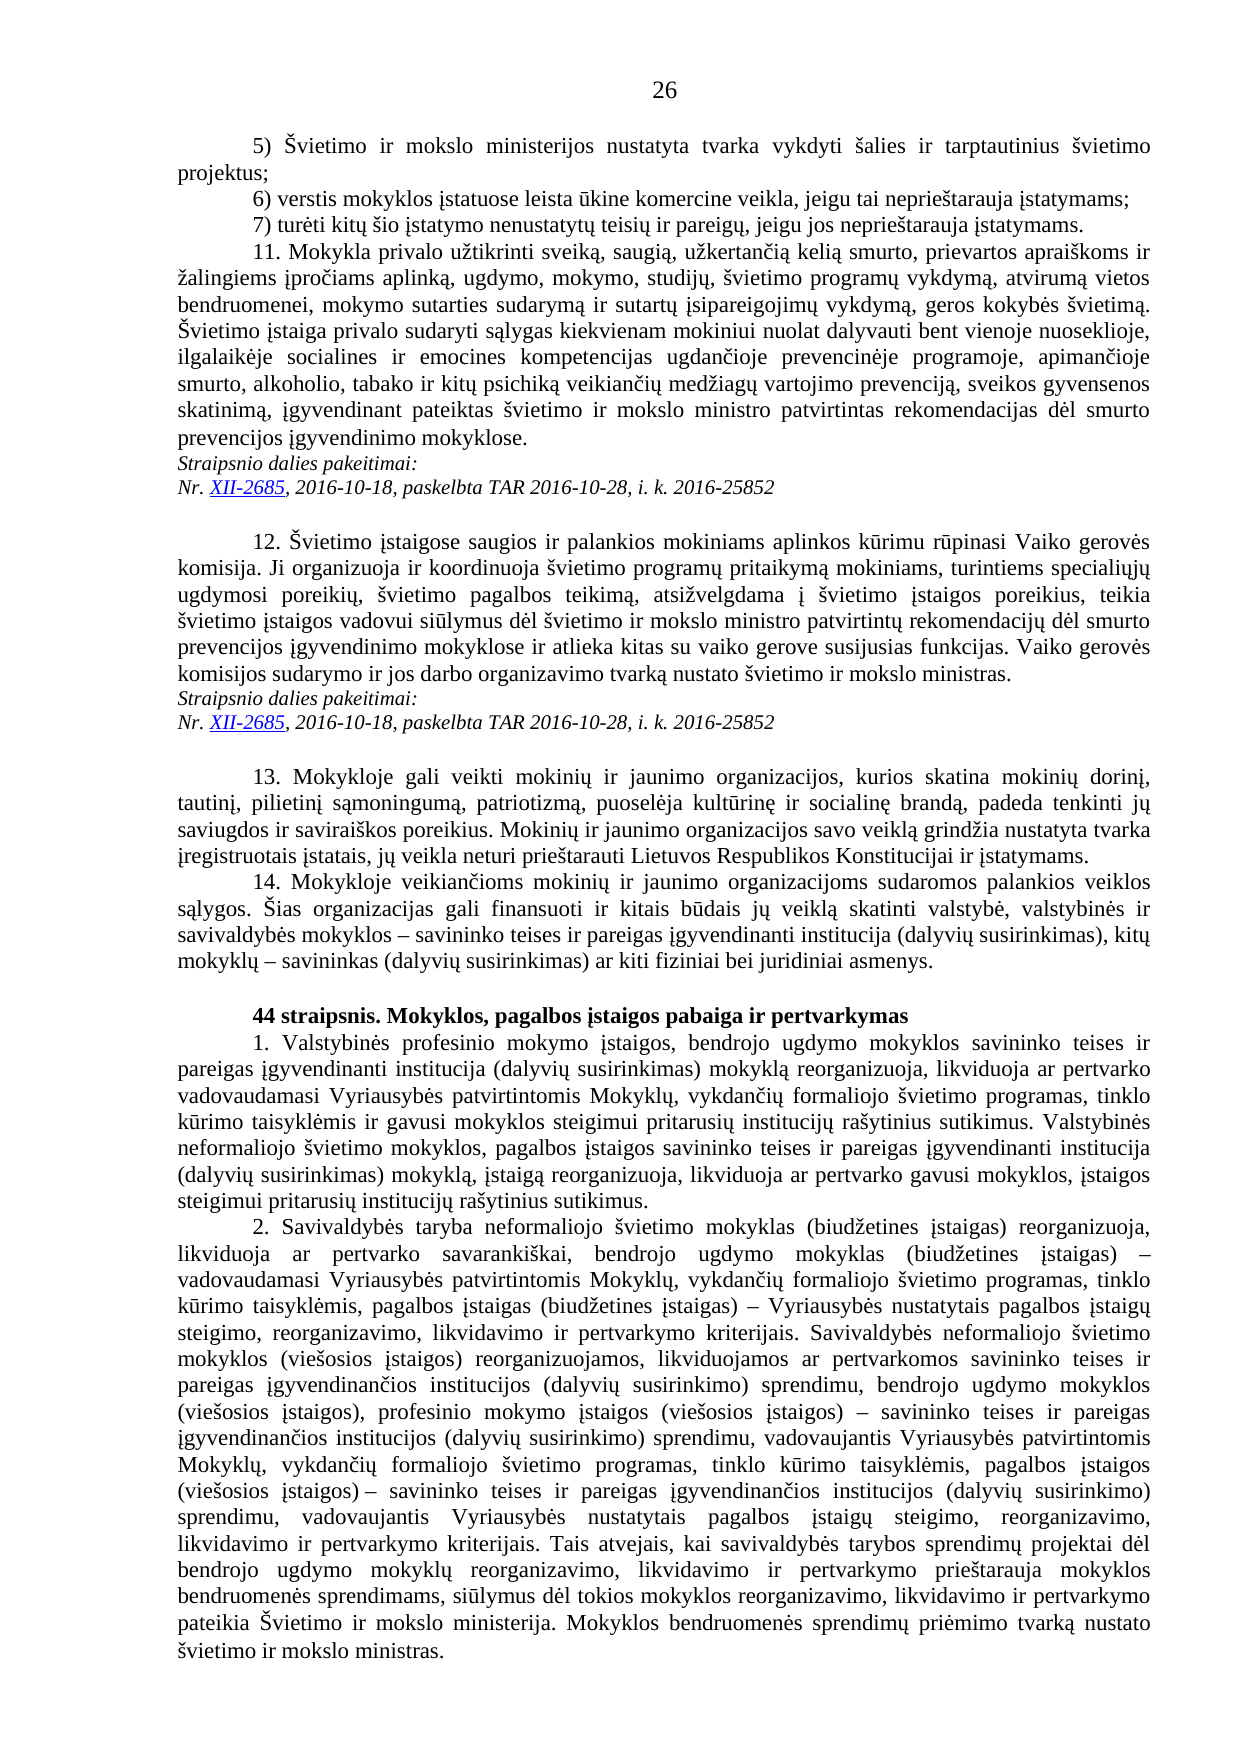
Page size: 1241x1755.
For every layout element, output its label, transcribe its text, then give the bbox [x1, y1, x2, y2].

text Straipsnio dalies pakeitimai: [177, 686, 1152, 710]
text Straipsnio dalies pakeitimai: [177, 451, 1152, 475]
text Nr. XII-2685, 2016-10-18, paskelbta TAR 2016-10-28, i. k. 2016-25852 [177, 710, 1152, 734]
text 13. Mokykloje gali veikti mokinių ir jaunimo organizacijos, kurios skatina mokinių dorinį, tautinį, pilietinį sąmoningumą, patriotizmą, puoselėja kultūrinę ir socialinę brandą, padeda tenkinti jų saviugdos ir saviraiškos poreikius. Mokinių ir jaunimo organizacijos savo veiklą grindžia nustatyta tvarka įregistruotais įstatais, jų veikla neturi prieštarauti Lietuvos Respublikos Konstitucijai ir įstatymams. [177, 763, 1152, 868]
text 6) verstis mokyklos įstatuose leista ūkine komercine veikla, jeigu tai neprieštarauja įstatymams; [177, 185, 1152, 212]
text 12. Švietimo įstaigose saugios ir palankios mokiniams aplinkos kūrimu rūpinasi Vaiko gerovės komisija. Ji organizuoja ir koordinuoja švietimo programų pritaikymą mokiniams, turintiems specialiųjų ugdymosi poreikių, švietimo pagalbos teikimą, atsižvelgdama į švietimo įstaigos poreikius, teikia švietimo įstaigos vadovui siūlymus dėl švietimo ir mokslo ministro patvirtintų rekomendacijų dėl smurto prevencijos įgyvendinimo mokyklose ir atlieka kitas su vaiko gerove susijusias funkcijas. Vaiko gerovės komisijos sudarymo ir jos darbo organizavimo tvarką nustato švietimo ir mokslo ministras. [177, 528, 1152, 686]
text 7) turėti kitų šio įstatymo nenustatytų teisių ir pareigų, jeigu jos neprieštarauja įstatymams. [177, 212, 1152, 238]
text 2. Savivaldybės taryba neformaliojo švietimo mokyklas (biudžetines įstaigas) reorganizuoja, likviduoja ar pertvarko savarankiškai, bendrojo ugdymo mokyklas (biudžetines įstaigas) – vadovaudamasi Vyriausybės patvirtintomis Mokyklų, vykdančių formaliojo švietimo programas, tinklo kūrimo taisyklėmis, pagalbos įstaigas (biudžetines įstaigas) – Vyriausybės nustatytais pagalbos įstaigų steigimo, reorganizavimo, likvidavimo ir pertvarkymo kriterijais. Savivaldybės neformaliojo švietimo mokyklos (viešosios įstaigos) reorganizuojamos, likviduojamos ar pertvarkomos savininko teises ir pareigas įgyvendinančios institucijos (dalyvių susirinkimo) sprendimu, bendrojo ugdymo mokyklos (viešosios įstaigos), profesinio mokymo įstaigos (viešosios įstaigos) – savininko teises ir pareigas įgyvendinančios institucijos (dalyvių susirinkimo) sprendimu, vadovaujantis Vyriausybės patvirtintomis Mokyklų, vykdančių formaliojo švietimo programas, tinklo kūrimo taisyklėmis, pagalbos įstaigos (viešosios įstaigos) – savininko teises ir pareigas įgyvendinančios institucijos (dalyvių susirinkimo) sprendimu, vadovaujantis Vyriausybės nustatytais pagalbos įstaigų steigimo, reorganizavimo, likvidavimo ir pertvarkymo kriterijais. Tais atvejais, kai savivaldybės tarybos sprendimų projektai dėl bendrojo ugdymo mokyklų reorganizavimo, likvidavimo ir pertvarkymo prieštarauja mokyklos bendruomenės sprendimams, siūlymus dėl tokios mokyklos reorganizavimo, likvidavimo ir pertvarkymo pateikia Švietimo ir mokslo ministerija. Mokyklos bendruomenės sprendimų priėmimo tvarką nustato švietimo ir mokslo ministras. [177, 1213, 1152, 1664]
text 5) Švietimo ir mokslo ministerijos nustatyta tvarka vykdyti šalies ir tarptautinius švietimo projektus; [177, 132, 1152, 185]
text 1. Valstybinės profesinio mokymo įstaigos, bendrojo ugdymo mokyklos savininko teises ir pareigas įgyvendinanti institucija (dalyvių susirinkimas) mokyklą reorganizuoja, likviduoja ar pertvarko vadovaudamasi Vyriausybės patvirtintomis Mokyklų, vykdančių formaliojo švietimo programas, tinklo kūrimo taisyklėmis ir gavusi mokyklos steigimui pritarusių institucijų rašytinius sutikimus. Valstybinės neformaliojo švietimo mokyklos, pagalbos įstaigos savininko teises ir pareigas įgyvendinanti institucija (dalyvių susirinkimas) mokyklą, įstaigą reorganizuoja, likviduoja ar pertvarko gavusi mokyklos, įstaigos steigimui pritarusių institucijų rašytinius sutikimus. [177, 1029, 1152, 1213]
text 14. Mokykloje veikiančioms mokinių ir jaunimo organizacijoms sudaromos palankios veiklos sąlygos. Šias organizacijas gali finansuoti ir kitais būdais jų veiklą skatinti valstybė, valstybinės ir savivaldybės mokyklos – savininko teises ir pareigas įgyvendinanti institucija (dalyvių susirinkimas), kitų mokyklų – savininkas (dalyvių susirinkimas) ar kiti fiziniai bei juridiniai asmenys. [177, 868, 1152, 974]
text 11. Mokykla privalo užtikrinti sveiką, saugią, užkertančią kelią smurto, prievartos apraiškoms ir žalingiems įpročiams aplinką, ugdymo, mokymo, studijų, švietimo programų vykdymą, atvirumą vietos bendruomenei, mokymo sutarties sudarymą ir sutartų įsipareigojimų vykdymą, geros kokybės švietimą. Švietimo įstaiga privalo sudaryti sąlygas kiekvienam mokiniui nuolat dalyvauti bent vienoje nuoseklioje, ilgalaikėje socialines ir emocines kompetencijas ugdančioje prevencinėje programoje, apimančioje smurto, alkoholio, tabako ir kitų psichiką veikiančių medžiagų vartojimo prevenciją, sveikos gyvensenos skatinimą, įgyvendinant pateiktas švietimo ir mokslo ministro patvirtintas rekomendacijas dėl smurto prevencijos įgyvendinimo mokyklose. [177, 238, 1152, 451]
text Nr. XII-2685, 2016-10-18, paskelbta TAR 2016-10-28, i. k. 2016-25852 [177, 475, 1152, 499]
text 44 straipsnis. Mokyklos, pagalbos įstaigos pabaiga ir pertvarkymas [177, 1003, 1152, 1029]
